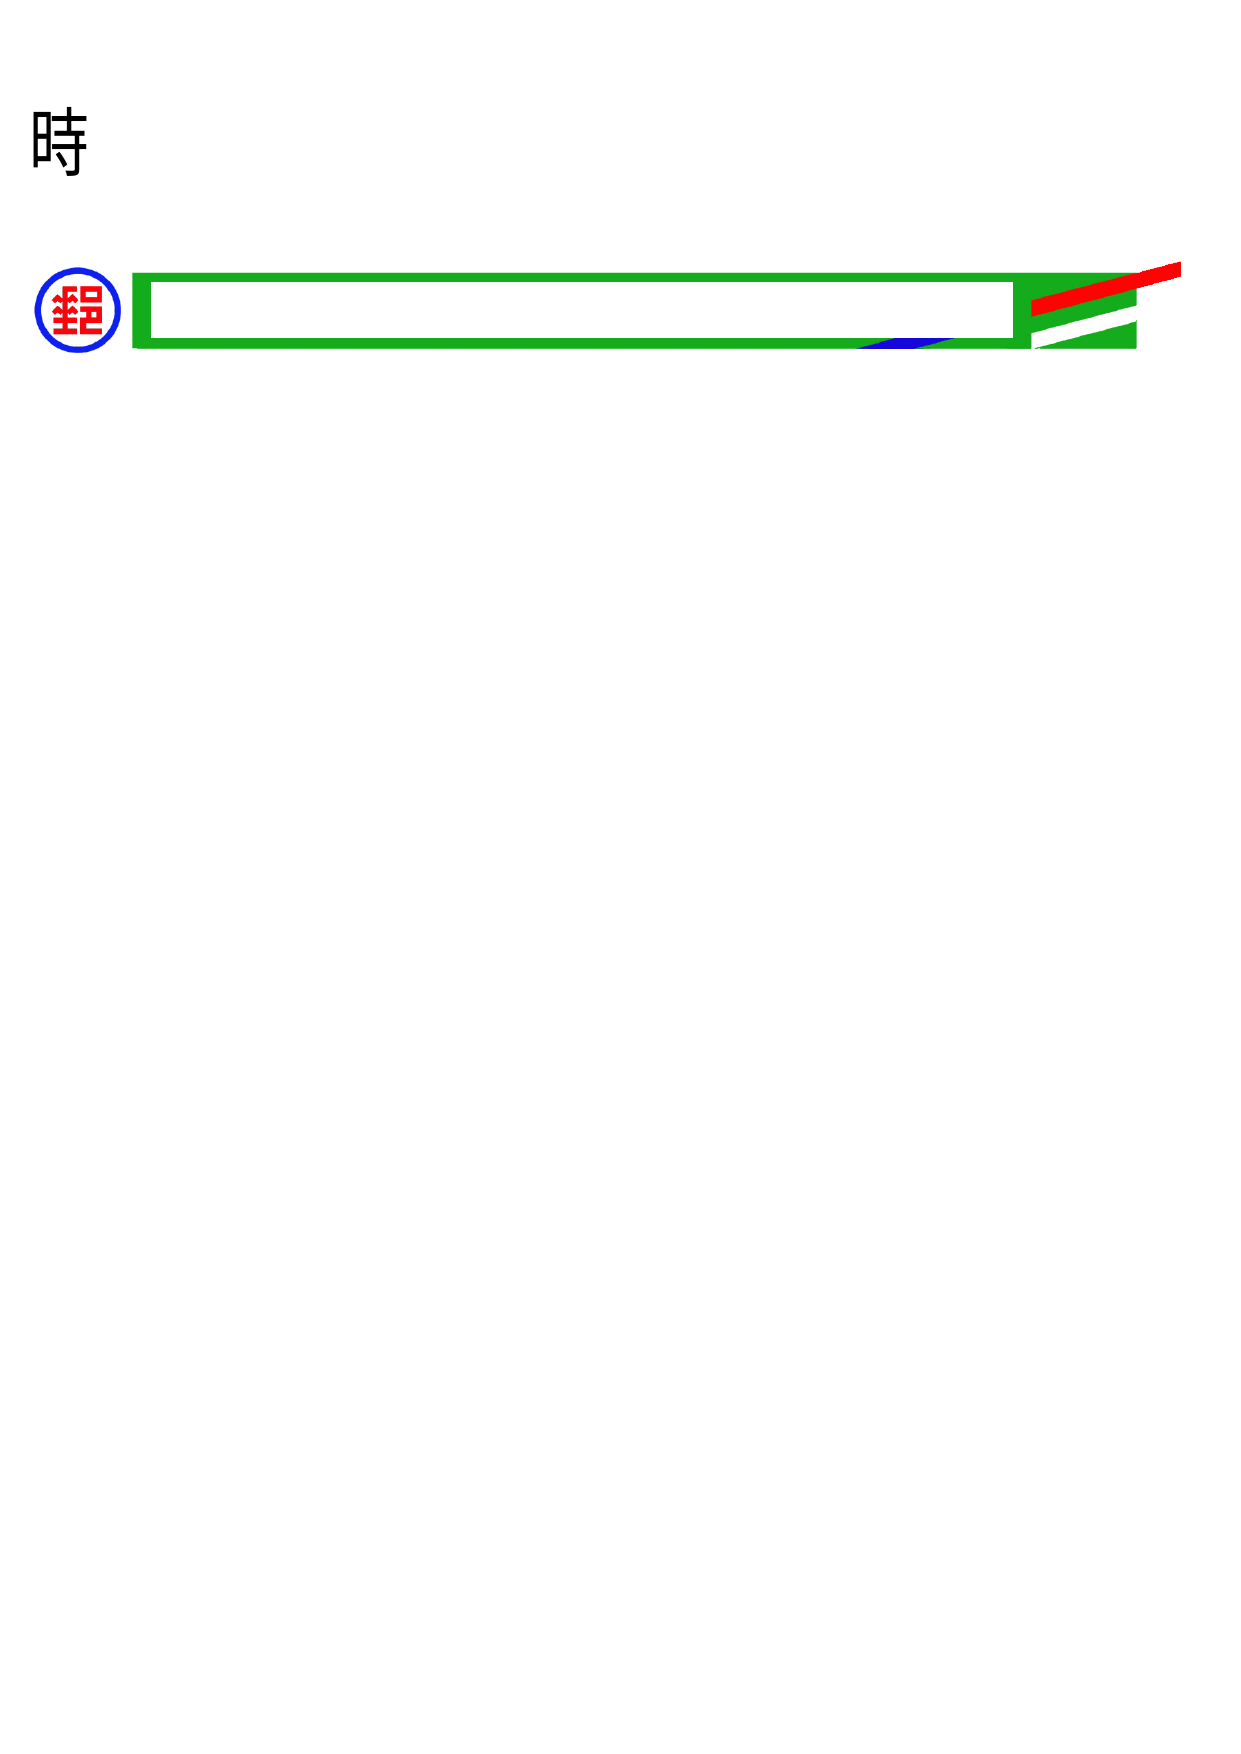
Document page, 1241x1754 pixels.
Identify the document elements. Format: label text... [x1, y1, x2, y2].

text 16：00時至17：00時 [29, 64, 1211, 189]
text 蘆洲民族路郵局關心您 [166, 289, 998, 331]
